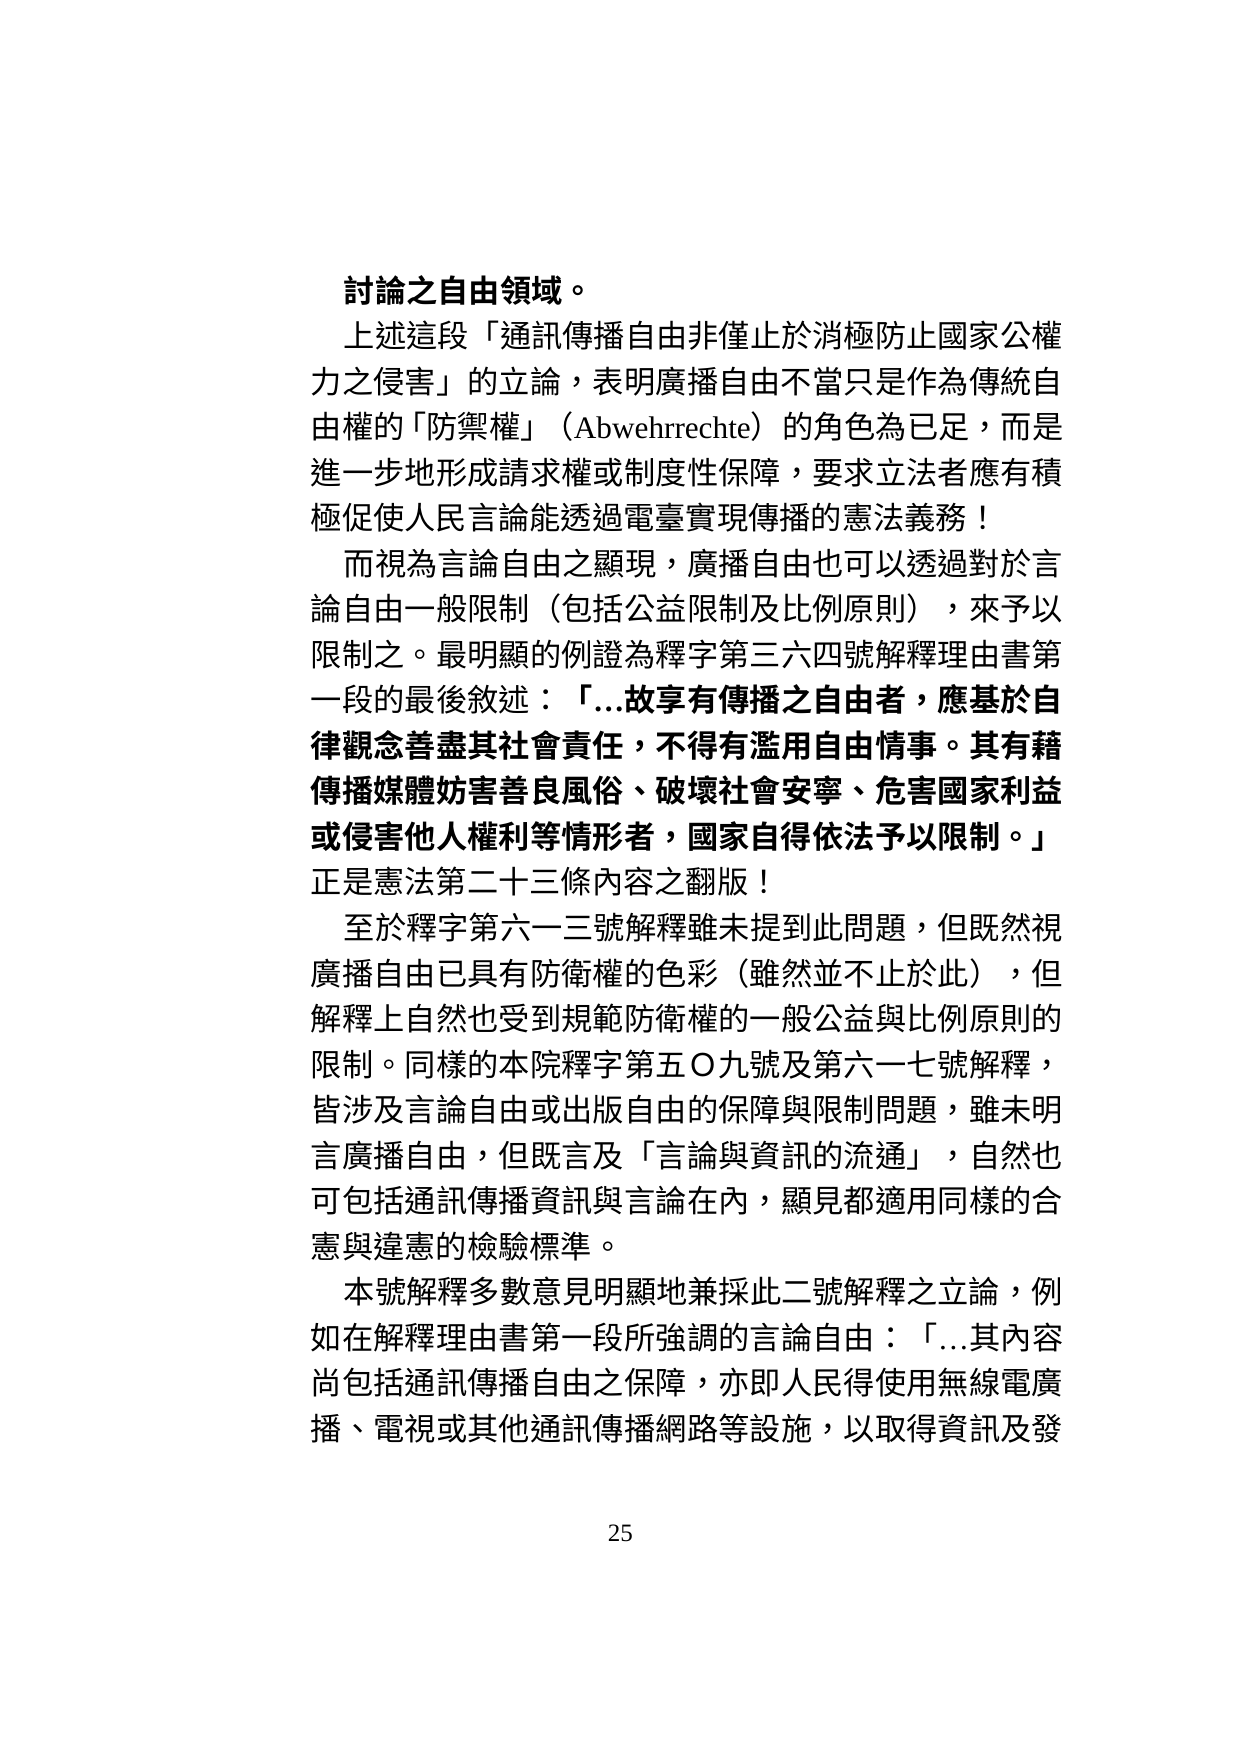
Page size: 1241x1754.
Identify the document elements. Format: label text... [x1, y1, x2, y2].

text 而視為言論自由之顯現，廣播自由也可以透過對於言論自由一般限制（包括公益限制及比例原則），來予以限制之。最明顯的例證為釋字第三六四號解釋理由書第一段的最後敘述：「…故享有傳播之自由者，應基於自律觀念善盡其社會責任，不得有濫用自由情事。其有藉傳播媒體妨害善良風俗、破壞社會安寧、危害國家利益或侵害他人權利等情形者，國家自得依法予以限制。」正是憲法第二十三條內容之翻版！ [311, 539, 1063, 903]
text 本號解釋多數意見明顯地兼採此二號解釋之立論，例如在解釋理由書第一段所強調的言論自由：「…其內容尚包括通訊傳播自由之保障，亦即人民得使用無線電廣播、電視或其他通訊傳播網路等設施，以取得資訊及發 [311, 1267, 1063, 1449]
text 討論之自由領域。 [344, 266, 1063, 311]
text 上述這段「通訊傳播自由非僅止於消極防止國家公權力之侵害」的立論，表明廣播自由不當只是作為傳統自由權的「防禦權」（Abwehrrechte）的角色為已足，而是進一步地形成請求權或制度性保障，要求立法者應有積極促使人民言論能透過電臺實現傳播的憲法義務！ [311, 311, 1063, 539]
text 至於釋字第六一三號解釋雖未提到此問題，但既然視廣播自由已具有防衛權的色彩（雖然並不止於此），但解釋上自然也受到規範防衛權的一般公益與比例原則的限制。同樣的本院釋字第五Ｏ九號及第六一七號解釋，皆涉及言論自由或出版自由的保障與限制問題，雖未明言廣播自由，但既言及「言論與資訊的流通」，自然也可包括通訊傳播資訊與言論在內，顯見都適用同樣的合憲與違憲的檢驗標準。 [311, 903, 1063, 1267]
